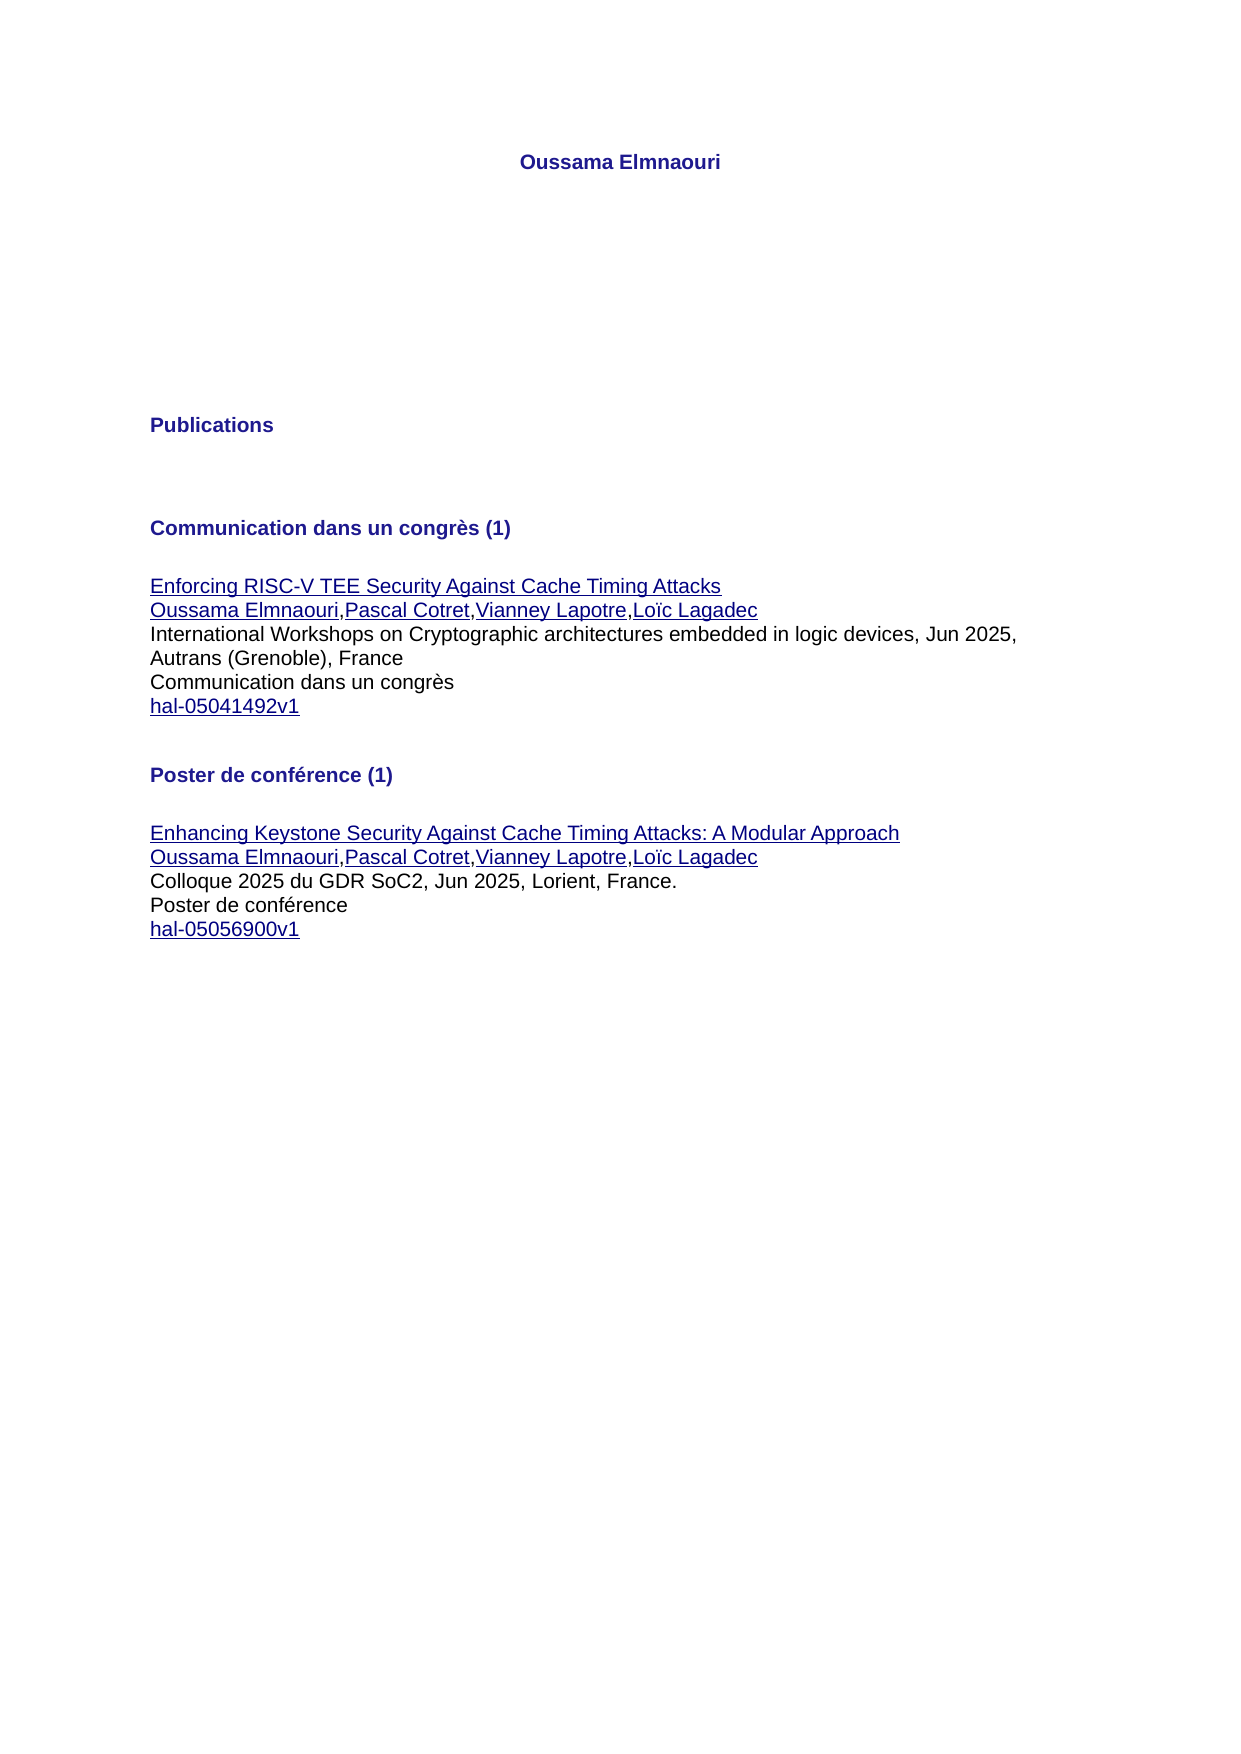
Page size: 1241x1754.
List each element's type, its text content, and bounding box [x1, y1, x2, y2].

subtitle Publications [150, 412, 1090, 436]
subtitle Communication dans un congrès (1) [150, 516, 1090, 539]
subtitle Oussama Elmnaouri [150, 150, 1090, 174]
subtitle Poster de conférence (1) [150, 762, 1090, 786]
table_header Enhancing Keystone Security Against Cache Timing Attacks: A Modular Approach Oussama Elmnaouri,Pascal Cotret,Vianney Lapotre,Loïc Lagadec Colloque 2025 du GDR SoC2, Jun 2025, Lorient, France. Poster de conférence hal-05056900v1 [150, 821, 1090, 941]
table_header Enforcing RISC-V TEE Security Against Cache Timing Attacks Oussama Elmnaouri,Pascal Cotret,Vianney Lapotre,Loïc Lagadec International Workshops on Cryptographic architectures embedded in logic devices, Jun 2025, Autrans (Grenoble), France Communication dans un congrès hal-05041492v1 [150, 574, 1090, 718]
